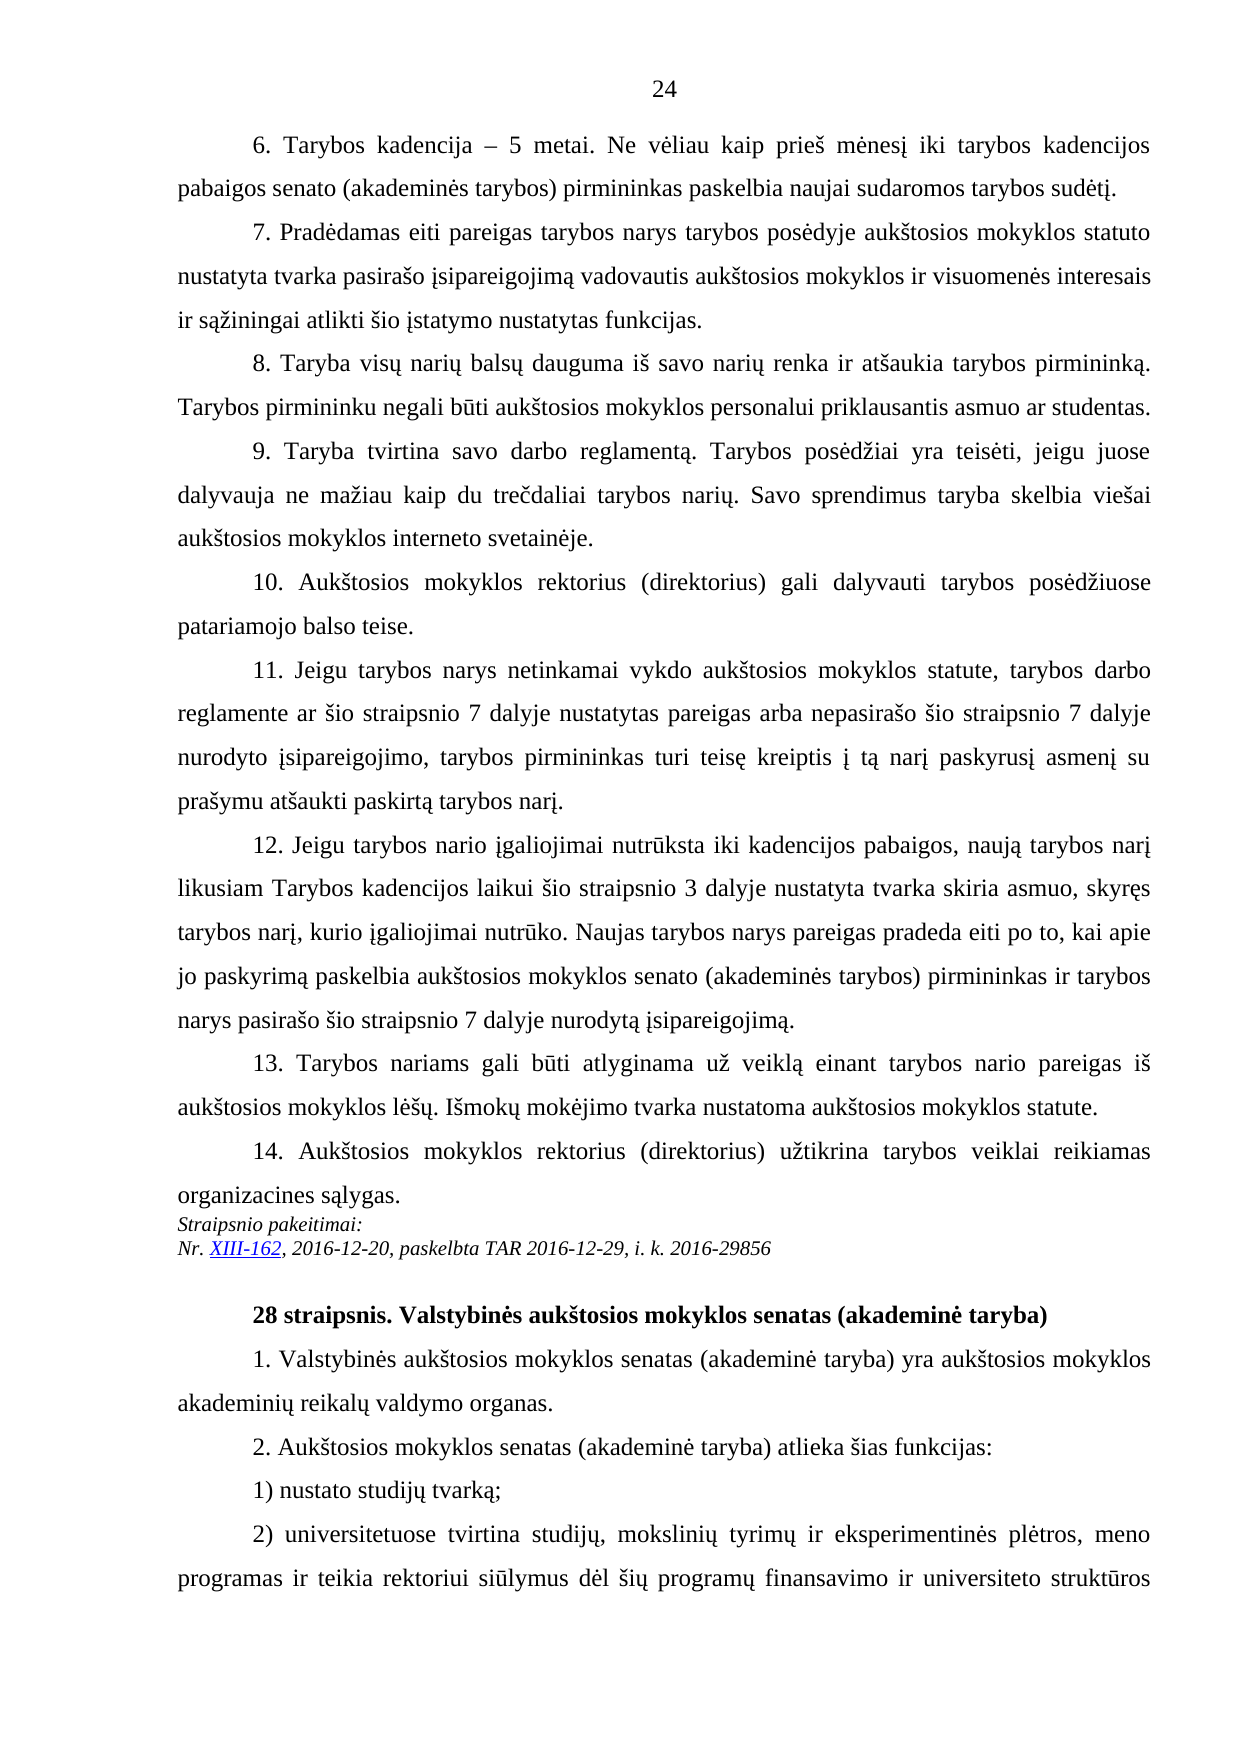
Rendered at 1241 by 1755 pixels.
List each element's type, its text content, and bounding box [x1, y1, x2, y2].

text 13. Tarybos nariams gali būti atlyginama už veiklą einant tarybos nario pareigas iš aukštosios mokyklos lėšų. Išmokų mokėjimo tvarka nustatoma aukštosios mokyklos statute. [177, 1037, 1152, 1124]
text 8. Taryba visų narių balsų dauguma iš savo narių renka ir atšaukia tarybos pirmininką. Tarybos pirmininku negali būti aukštosios mokyklos personalui priklausantis asmuo ar studentas. [177, 337, 1152, 424]
text 28 straipsnis. Valstybinės aukštosios mokyklos senatas (akademinė taryba) [177, 1289, 1152, 1332]
text 7. Pradėdamas eiti pareigas tarybos narys tarybos posėdyje aukštosios mokyklos statuto nustatyta tvarka pasirašo įsipareigojimą vadovautis aukštosios mokyklos ir visuomenės interesais ir sąžiningai atlikti šio įstatymo nustatytas funkcijas. [177, 206, 1152, 337]
text 2. Aukštosios mokyklos senatas (akademinė taryba) atlieka šias funkcijas: [177, 1420, 1152, 1464]
text 2) universitetuose tvirtina studijų, mokslinių tyrimų ir eksperimentinės plėtros, meno programas ir teikia rektoriui siūlymus dėl šių programų finansavimo ir universiteto struktūros [177, 1507, 1152, 1595]
text Straipsnio pakeitimai: [177, 1212, 1152, 1236]
text 1) nustato studijų tvarką; [177, 1464, 1152, 1507]
text 9. Taryba tvirtina savo darbo reglamentą. Tarybos posėdžiai yra teisėti, jeigu juose dalyvauja ne mažiau kaip du trečdaliai tarybos narių. Savo sprendimus taryba skelbia viešai aukštosios mokyklos interneto svetainėje. [177, 424, 1152, 556]
text 1. Valstybinės aukštosios mokyklos senatas (akademinė taryba) yra aukštosios mokyklos akademinių reikalų valdymo organas. [177, 1332, 1152, 1420]
text Nr. XIII-162, 2016-12-20, paskelbta TAR 2016-12-29, i. k. 2016-29856 [177, 1236, 1152, 1260]
text 6. Tarybos kadencija – 5 metai. Ne vėliau kaip prieš mėnesį iki tarybos kadencijos pabaigos senato (akademinės tarybos) pirmininkas paskelbia naujai sudaromos tarybos sudėtį. [177, 118, 1152, 206]
text 10. Aukštosios mokyklos rektorius (direktorius) gali dalyvauti tarybos posėdžiuose patariamojo balso teise. [177, 556, 1152, 643]
text 14. Aukštosios mokyklos rektorius (direktorius) užtikrina tarybos veiklai reikiamas organizacines sąlygas. [177, 1124, 1152, 1212]
text 11. Jeigu tarybos narys netinkamai vykdo aukštosios mokyklos statute, tarybos darbo reglamente ar šio straipsnio 7 dalyje nustatytas pareigas arba nepasirašo šio straipsnio 7 dalyje nurodyto įsipareigojimo, tarybos pirmininkas turi teisę kreiptis į tą narį paskyrusį asmenį su prašymu atšaukti paskirtą tarybos narį. [177, 643, 1152, 818]
text 12. Jeigu tarybos nario įgaliojimai nutrūksta iki kadencijos pabaigos, naują tarybos narį likusiam Tarybos kadencijos laikui šio straipsnio 3 dalyje nustatyta tvarka skiria asmuo, skyręs tarybos narį, kurio įgaliojimai nutrūko. Naujas tarybos narys pareigas pradeda eiti po to, kai apie jo paskyrimą paskelbia aukštosios mokyklos senato (akademinės tarybos) pirmininkas ir tarybos narys pasirašo šio straipsnio 7 dalyje nurodytą įsipareigojimą. [177, 818, 1152, 1037]
